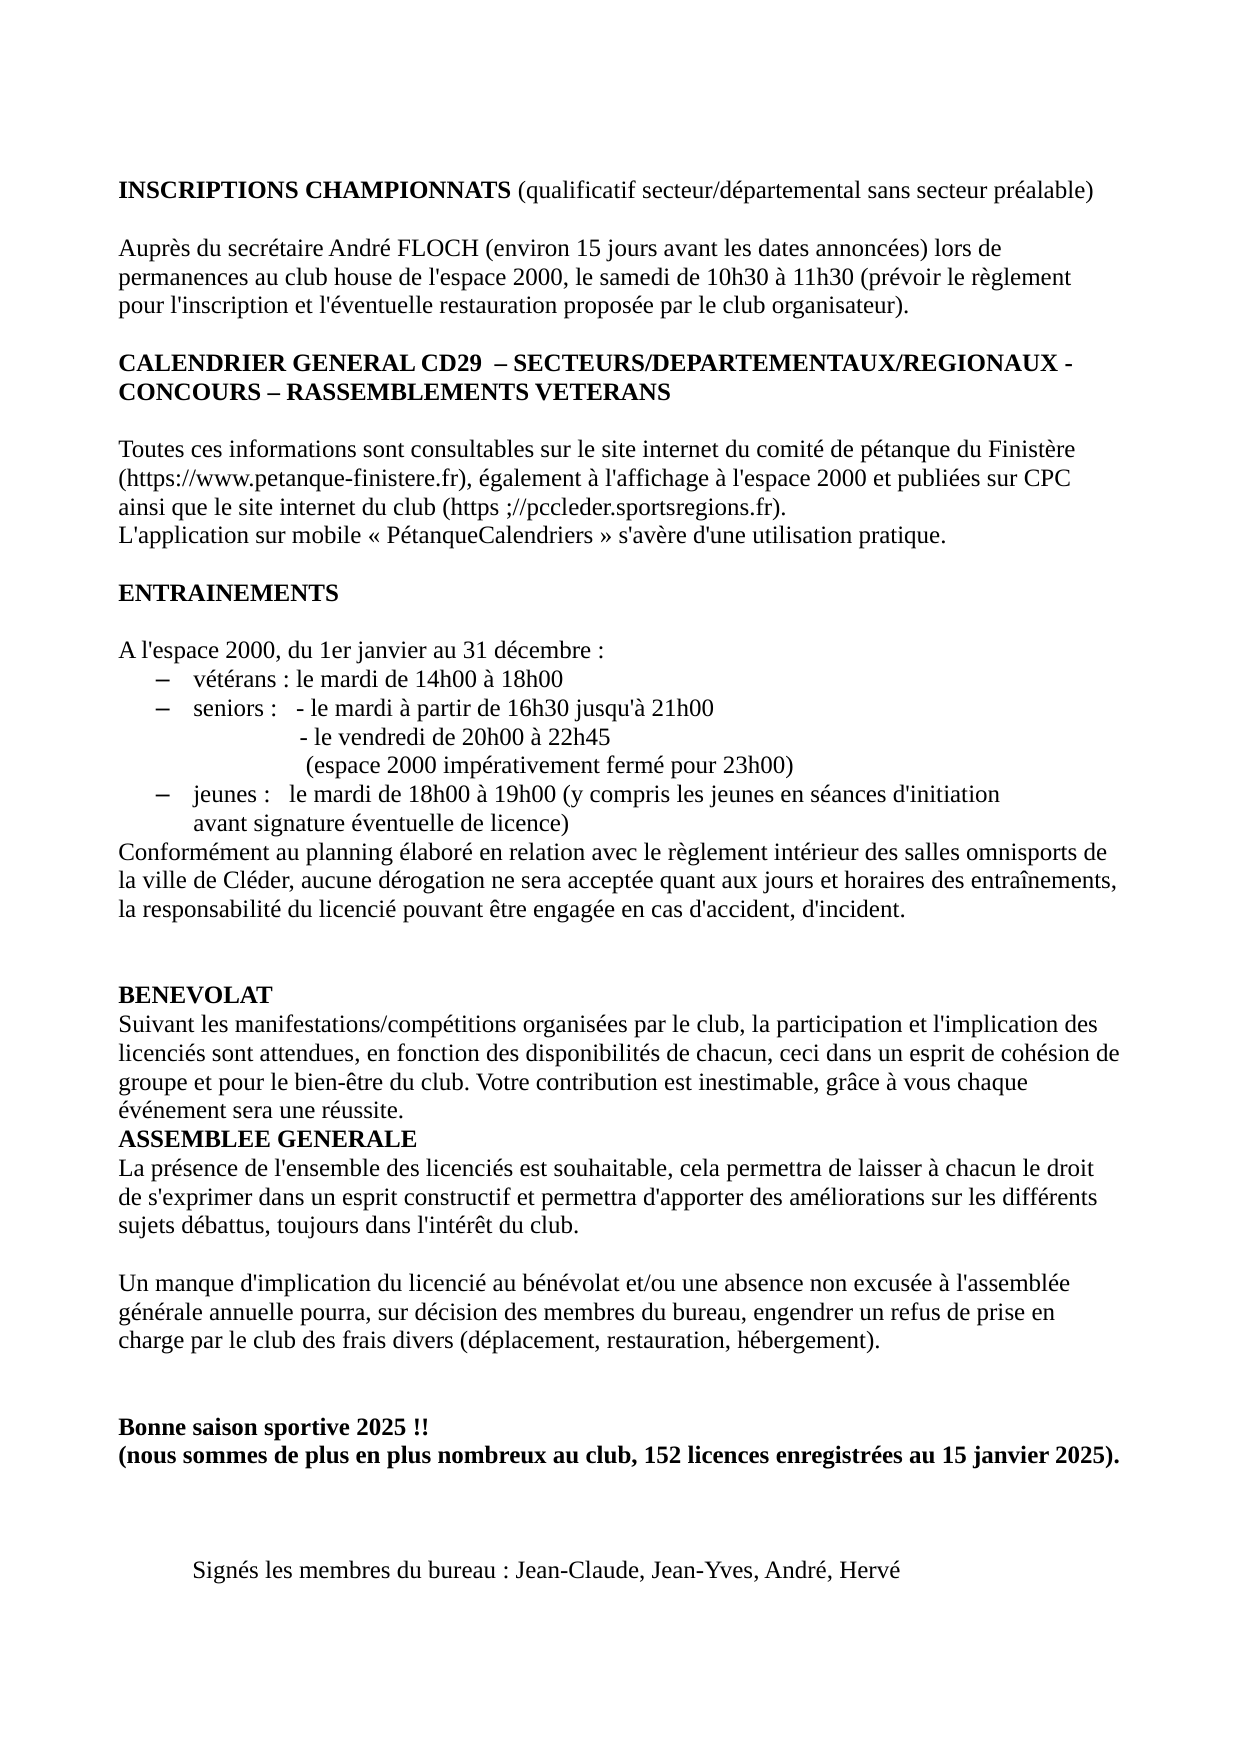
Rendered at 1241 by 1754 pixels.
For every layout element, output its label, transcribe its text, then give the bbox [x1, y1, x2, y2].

list seniors : - le mardi à partir de 16h30 jusqu'à 21h00 [156, 693, 1122, 722]
text A l'espace 2000, du 1er janvier au 31 décembre : [118, 636, 1122, 664]
text Signés les membres du bureau : Jean-Claude, Jean-Yves, André, Hervé [118, 1556, 1122, 1584]
text L'application sur mobile « PétanqueCalendriers » s'avère d'une utilisation pratique. [118, 521, 1122, 549]
list - le vendredi de 20h00 à 22h45 [156, 722, 1122, 751]
list vétérans : le mardi de 14h00 à 18h00 [156, 664, 1122, 693]
list (espace 2000 impérativement fermé pour 23h00) [268, 751, 1122, 779]
text La présence de l'ensemble des licenciés est souhaitable, cela permettra de laisser à chacun le droit de s'exprimer dans un esprit constructif et permettra d'apporter des améliorations sur les différents sujets débattus, toujours dans l'intérêt du club. [118, 1153, 1122, 1239]
text Un manque d'implication du licencié au bénévolat et/ou une absence non excusée à l'assemblée générale annuelle pourra, sur décision des membres du bureau, engendrer un refus de prise en charge par le club des frais divers (déplacement, restauration, hébergement). [118, 1268, 1122, 1354]
list jeunes : le mardi de 18h00 à 19h00 (y compris les jeunes en séances d'initiation [156, 779, 1122, 808]
text BENEVOLAT [118, 981, 1122, 1009]
text Conformément au planning élaboré en relation avec le règlement intérieur des salles omnisports de la ville de Cléder, aucune dérogation ne sera acceptée quant aux jours et horaires des entraînements, la responsabilité du licencié pouvant être engagée en cas d'accident, d'incident. [118, 837, 1122, 923]
text ENTRAINEMENTS [118, 578, 1122, 607]
text Toutes ces informations sont consultables sur le site internet du comité de pétanque du Finistère (https://www.petanque-finistere.fr), également à l'affichage à l'espace 2000 et publiées sur CPC ainsi que le site internet du club (https ;//pccleder.sportsregions.fr). [118, 434, 1122, 521]
text Suivant les manifestations/compétitions organisées par le club, la participation et l'implication des licenciés sont attendues, en fonction des disponibilités de chacun, ceci dans un esprit de cohésion de groupe et pour le bien-être du club. Votre contribution est inestimable, grâce à vous chaque événement sera une réussite. [118, 1009, 1122, 1124]
text Auprès du secrétaire André FLOCH (environ 15 jours avant les dates annoncées) lors de permanences au club house de l'espace 2000, le samedi de 10h30 à 11h30 (prévoir le règlement pour l'inscription et l'éventuelle restauration proposée par le club organisateur). [118, 233, 1122, 319]
text INSCRIPTIONS CHAMPIONNATS (qualificatif secteur/départemental sans secteur préalable) [118, 176, 1122, 204]
text CONCOURS – RASSEMBLEMENTS VETERANS [118, 377, 1122, 406]
text Bonne saison sportive 2025 !! (nous sommes de plus en plus nombreux au club, 152 licences enregistrées au 15 janvier 2025). [118, 1412, 1122, 1469]
text ASSEMBLEE GENERALE [118, 1124, 1122, 1153]
text CALENDRIER GENERAL CD29 – SECTEURS/DEPARTEMENTAUX/REGIONAUX - [118, 348, 1122, 377]
list avant signature éventuelle de licence) [156, 808, 1122, 837]
